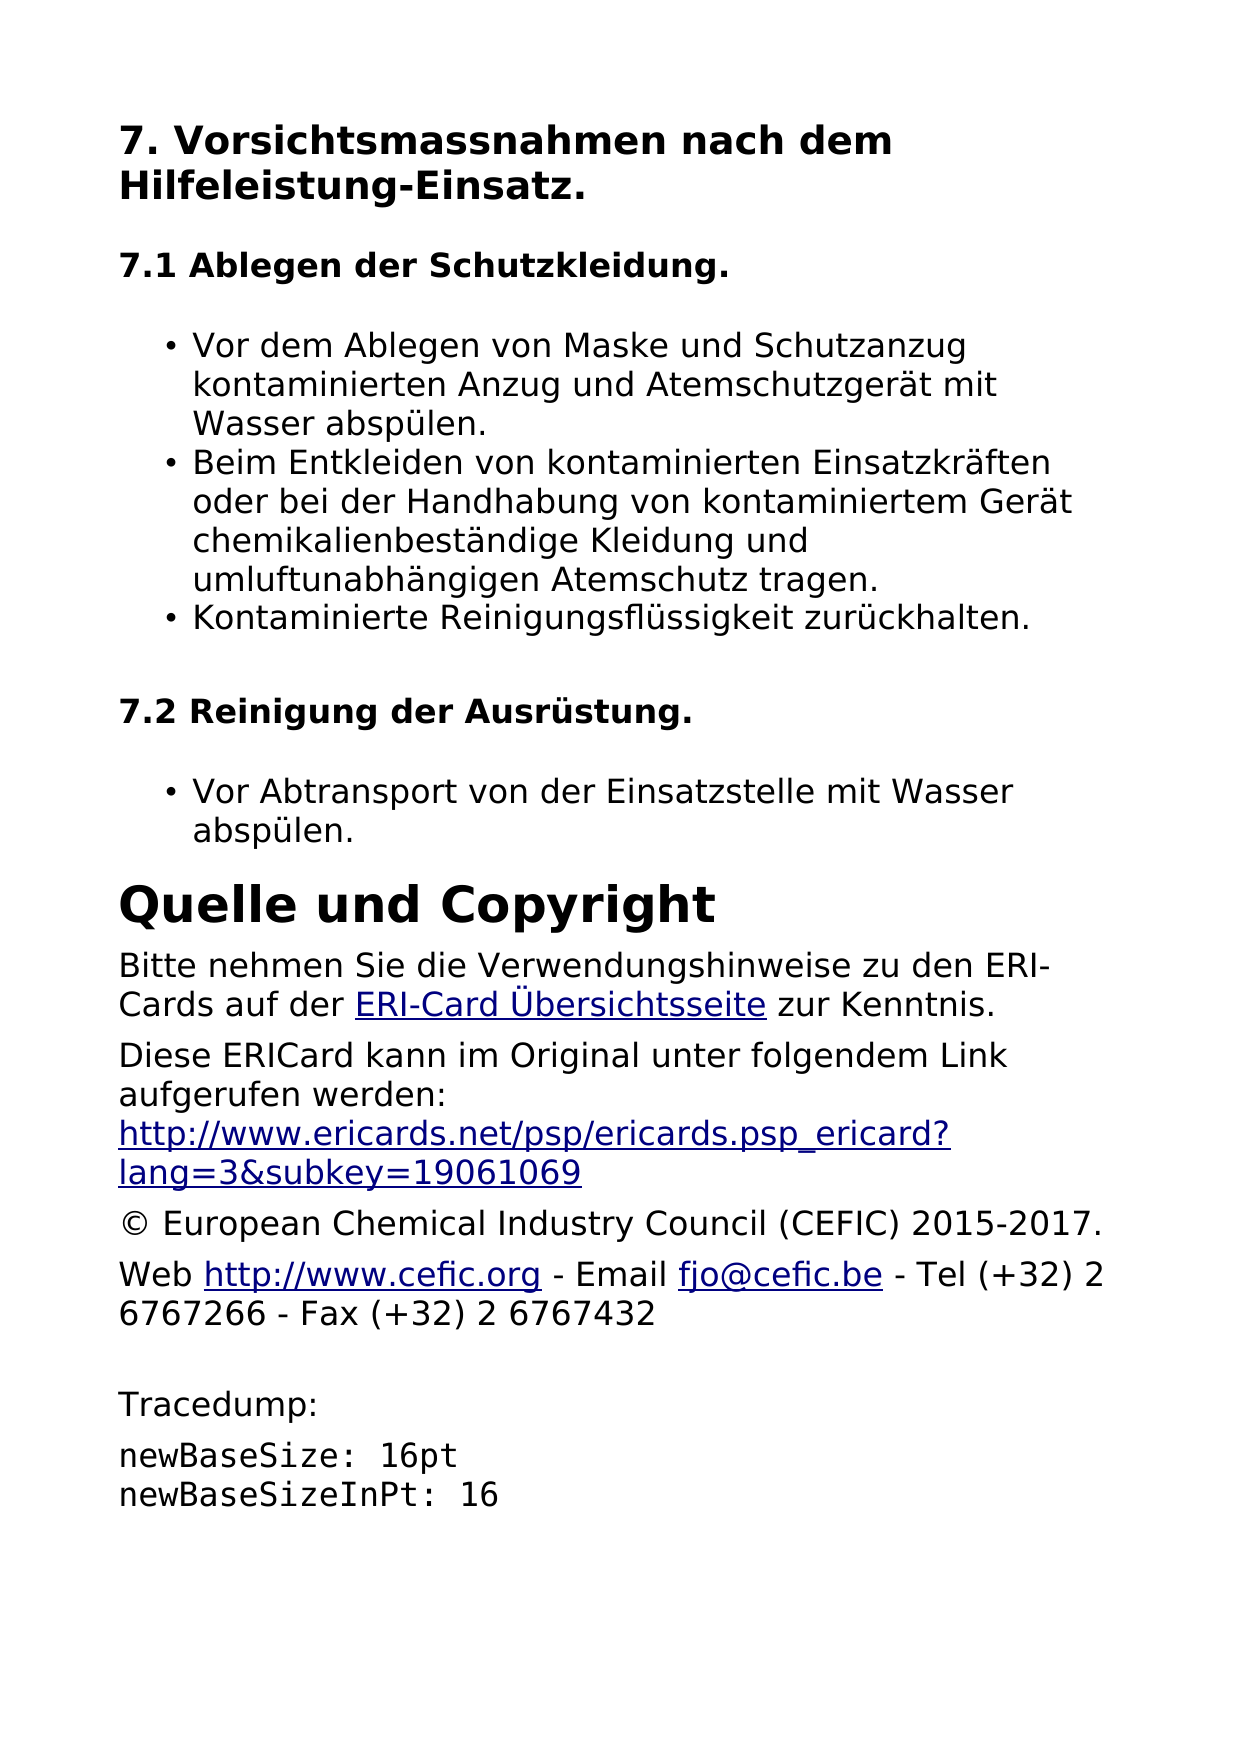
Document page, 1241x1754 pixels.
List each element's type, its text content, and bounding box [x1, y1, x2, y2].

list Beim Entkleiden von kontaminierten Einsatzkräften oder bei der Handhabung von kontaminiertem Gerät chemikalienbeständige Kleidung und umluftunabhängigen Atemschutz tragen. [177, 443, 1122, 599]
text Tracedump: [118, 1346, 1122, 1424]
subtitle 7. Vorsichtsmassnahmen nach dem Hilfeleistung-Einsatz. [118, 118, 1122, 208]
text Bitte nehmen Sie die Verwendungshinweise zu den ERI-Cards auf der ERI-Card Übersichtsseite zur Kenntnis. [118, 946, 1122, 1024]
text newBaseSize: 16pt newBaseSizeInPt: 16 [118, 1436, 1122, 1514]
subtitle 7.1 Ablegen der Schutzkleidung. [118, 246, 1122, 285]
text Diese ERICard kann im Original unter folgendem Link aufgerufen werden: http://www.ericards.net/psp/ericards.psp_ericard?lang=3&subkey=19061069 [118, 1037, 1122, 1192]
text © European Chemical Industry Council (CEFIC) 2015-2017. [118, 1204, 1122, 1243]
list Vor dem Ablegen von Maske und Schutzanzug kontaminierten Anzug und Atemschutzgerät mit Wasser abspülen. [177, 327, 1122, 443]
list Kontaminierte Reinigungsflüssigkeit zurückhalten. [177, 599, 1122, 638]
subtitle 7.2 Reinigung der Ausrüstung. [118, 692, 1122, 731]
text Web http://www.cefic.org - Email fjo@cefic.be - Tel (+32) 2 6767266 - Fax (+32) 2 6767432 [118, 1256, 1122, 1334]
subtitle Quelle und Copyright [118, 876, 1122, 934]
list Vor Abtransport von der Einsatzstelle mit Wasser abspülen. [177, 773, 1122, 851]
